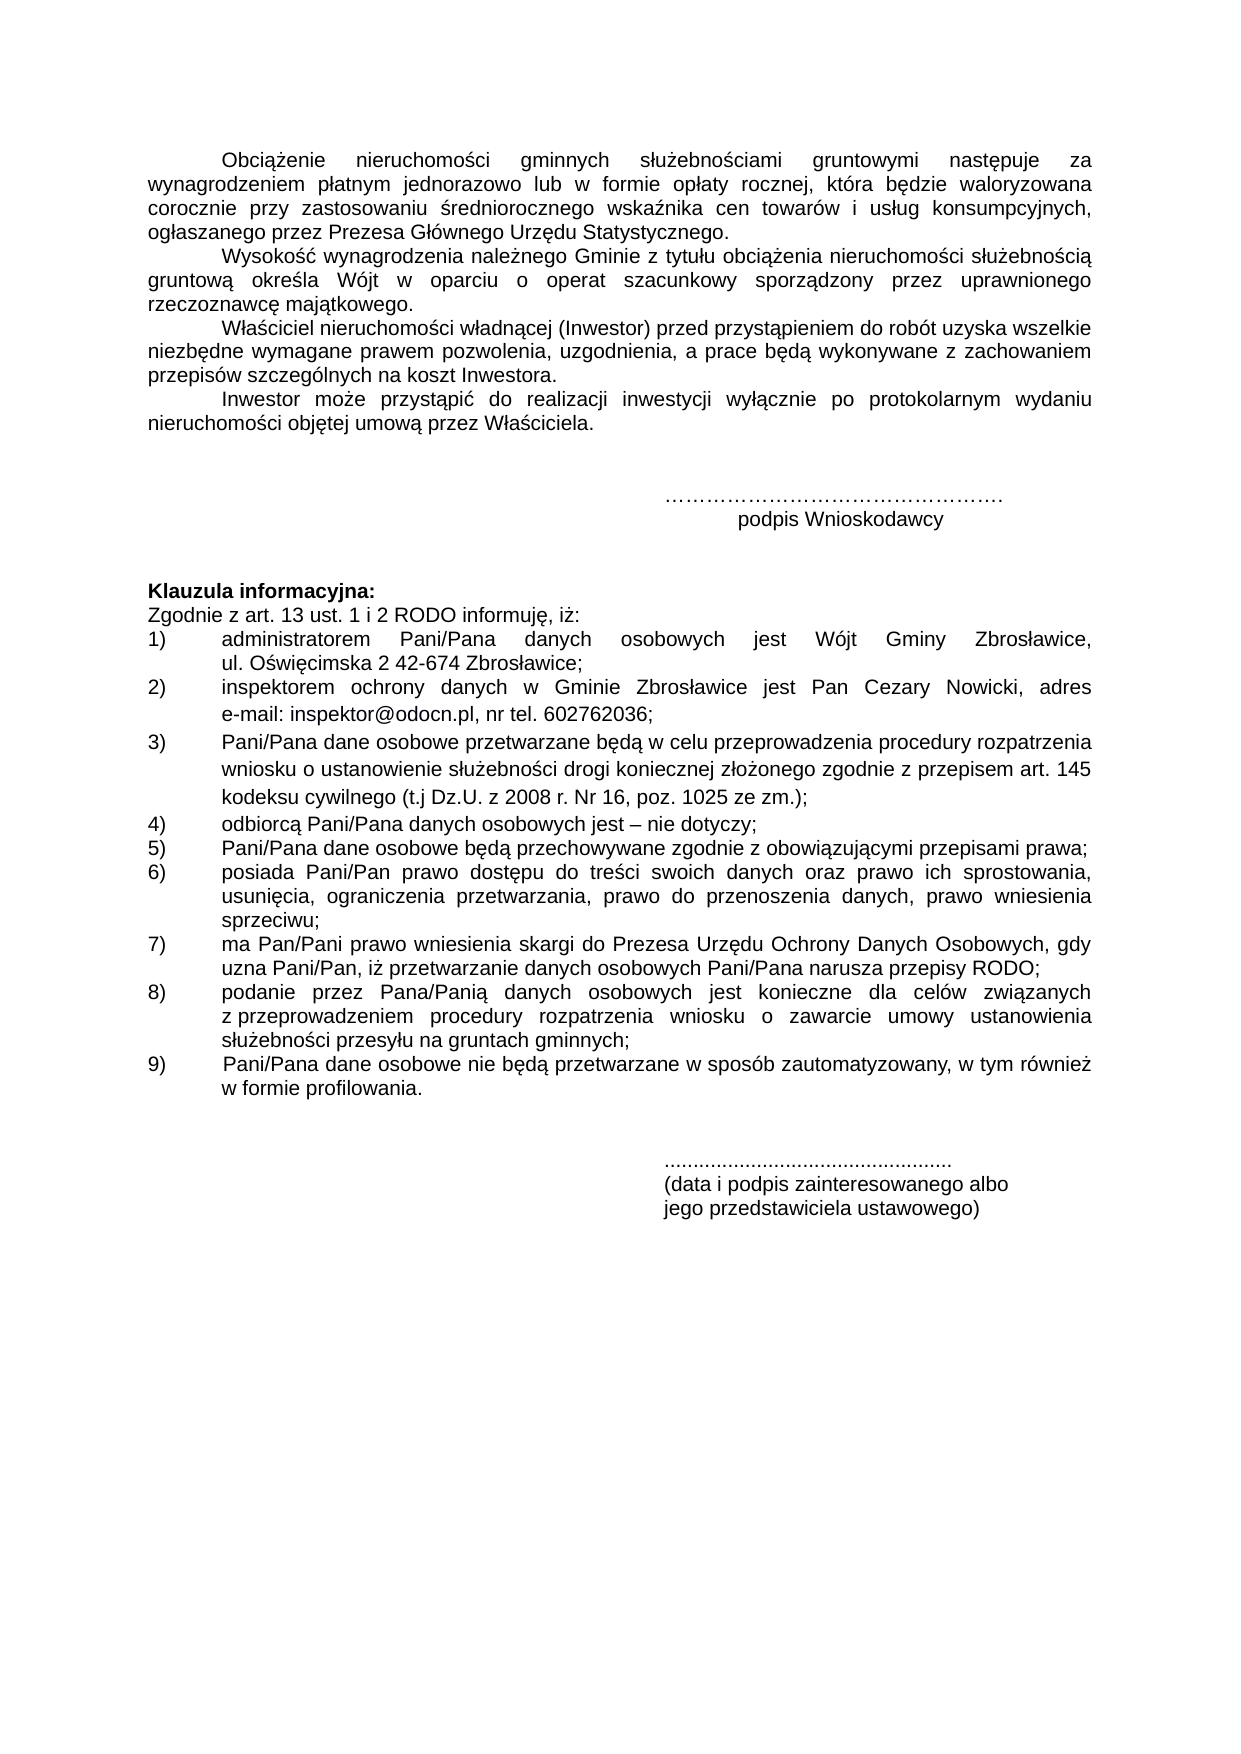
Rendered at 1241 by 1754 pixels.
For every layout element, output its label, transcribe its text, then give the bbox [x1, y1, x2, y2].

text 6) posiada Pani/Pan prawo dostępu do treści swoich danych oraz prawo ich sprostowania, usunięcia, ograniczenia przetwarzania, prawo do przenoszenia danych, prawo wniesienia sprzeciwu; [148, 860, 1093, 932]
text .................................................. [590, 1148, 1093, 1172]
text (data i podpis zainteresowanego albo [590, 1172, 1093, 1196]
text 8) podanie przez Pana/Panią danych osobowych jest konieczne dla celów związanych z przeprowadzeniem procedury rozpatrzenia wniosku o zawarcie umowy ustanowienia służebności przesyłu na gruntach gminnych; [148, 980, 1093, 1052]
text Wysokość wynagrodzenia należnego Gminie z tytułu obciążenia nieruchomości służebnością gruntową określa Wójt w oparciu o operat szacunkowy sporządzony przez uprawnionego rzeczoznawcę majątkowego. [148, 243, 1093, 315]
text 2) inspektorem ochrony danych w Gminie Zbrosławice jest Pan Cezary Nowicki, adres e-mail: inspektor@odocn.pl, nr tel. 602762036; [148, 675, 1093, 726]
list Pani/Pana dane osobowe nie będą przetwarzane w sposób zautomatyzowany, w tym również w formie profilowania. [148, 1052, 1093, 1100]
text …………………………………………. [590, 483, 1093, 507]
text 5) Pani/Pana dane osobowe będą przechowywane zgodnie z obowiązującymi przepisami prawa; [148, 836, 1093, 860]
text Klauzula informacyjna: [148, 579, 1093, 603]
text Zgodnie z art. 13 ust. 1 i 2 RODO informuję, iż: [148, 603, 1093, 627]
text Właściciel nieruchomości władnącej (Inwestor) przed przystąpieniem do robót uzyska wszelkie niezbędne wymagane prawem pozwolenia, uzgodnienia, a prace będą wykonywane z zachowaniem przepisów szczególnych na koszt Inwestora. [148, 315, 1093, 387]
text 4) odbiorcą Pani/Pana danych osobowych jest – nie dotyczy; [148, 812, 1093, 836]
text 1) administratorem Pani/Pana danych osobowych jest Wójt Gminy Zbrosławice, ul. Oświęcimska 2 42-674 Zbrosławice; [148, 627, 1093, 675]
text podpis Wnioskodawcy [664, 507, 1093, 531]
text 7) ma Pan/Pani prawo wniesienia skargi do Prezesa Urzędu Ochrony Danych Osobowych, gdy uzna Pani/Pan, iż przetwarzanie danych osobowych Pani/Pana narusza przepisy RODO; [148, 932, 1093, 980]
text jego przedstawiciela ustawowego) [590, 1196, 1093, 1219]
text 3) Pani/Pana dane osobowe przetwarzane będą w celu przeprowadzenia procedury rozpatrzenia wniosku o ustanowienie służebności drogi koniecznej złożonego zgodnie z przepisem art. 145 kodeksu cywilnego (t.j Dz.U. z 2008 r. Nr 16, poz. 1025 ze zm.); [148, 730, 1093, 809]
text Obciążenie nieruchomości gminnych służebnościami gruntowymi następuje za wynagrodzeniem płatnym jednorazowo lub w formie opłaty rocznej, która będzie waloryzowana corocznie przy zastosowaniu średniorocznego wskaźnika cen towarów i usług konsumpcyjnych, ogłaszanego przez Prezesa Głównego Urzędu Statystycznego. [148, 148, 1093, 243]
text Inwestor może przystąpić do realizacji inwestycji wyłącznie po protokolarnym wydaniu nieruchomości objętej umową przez Właściciela. [148, 387, 1093, 435]
